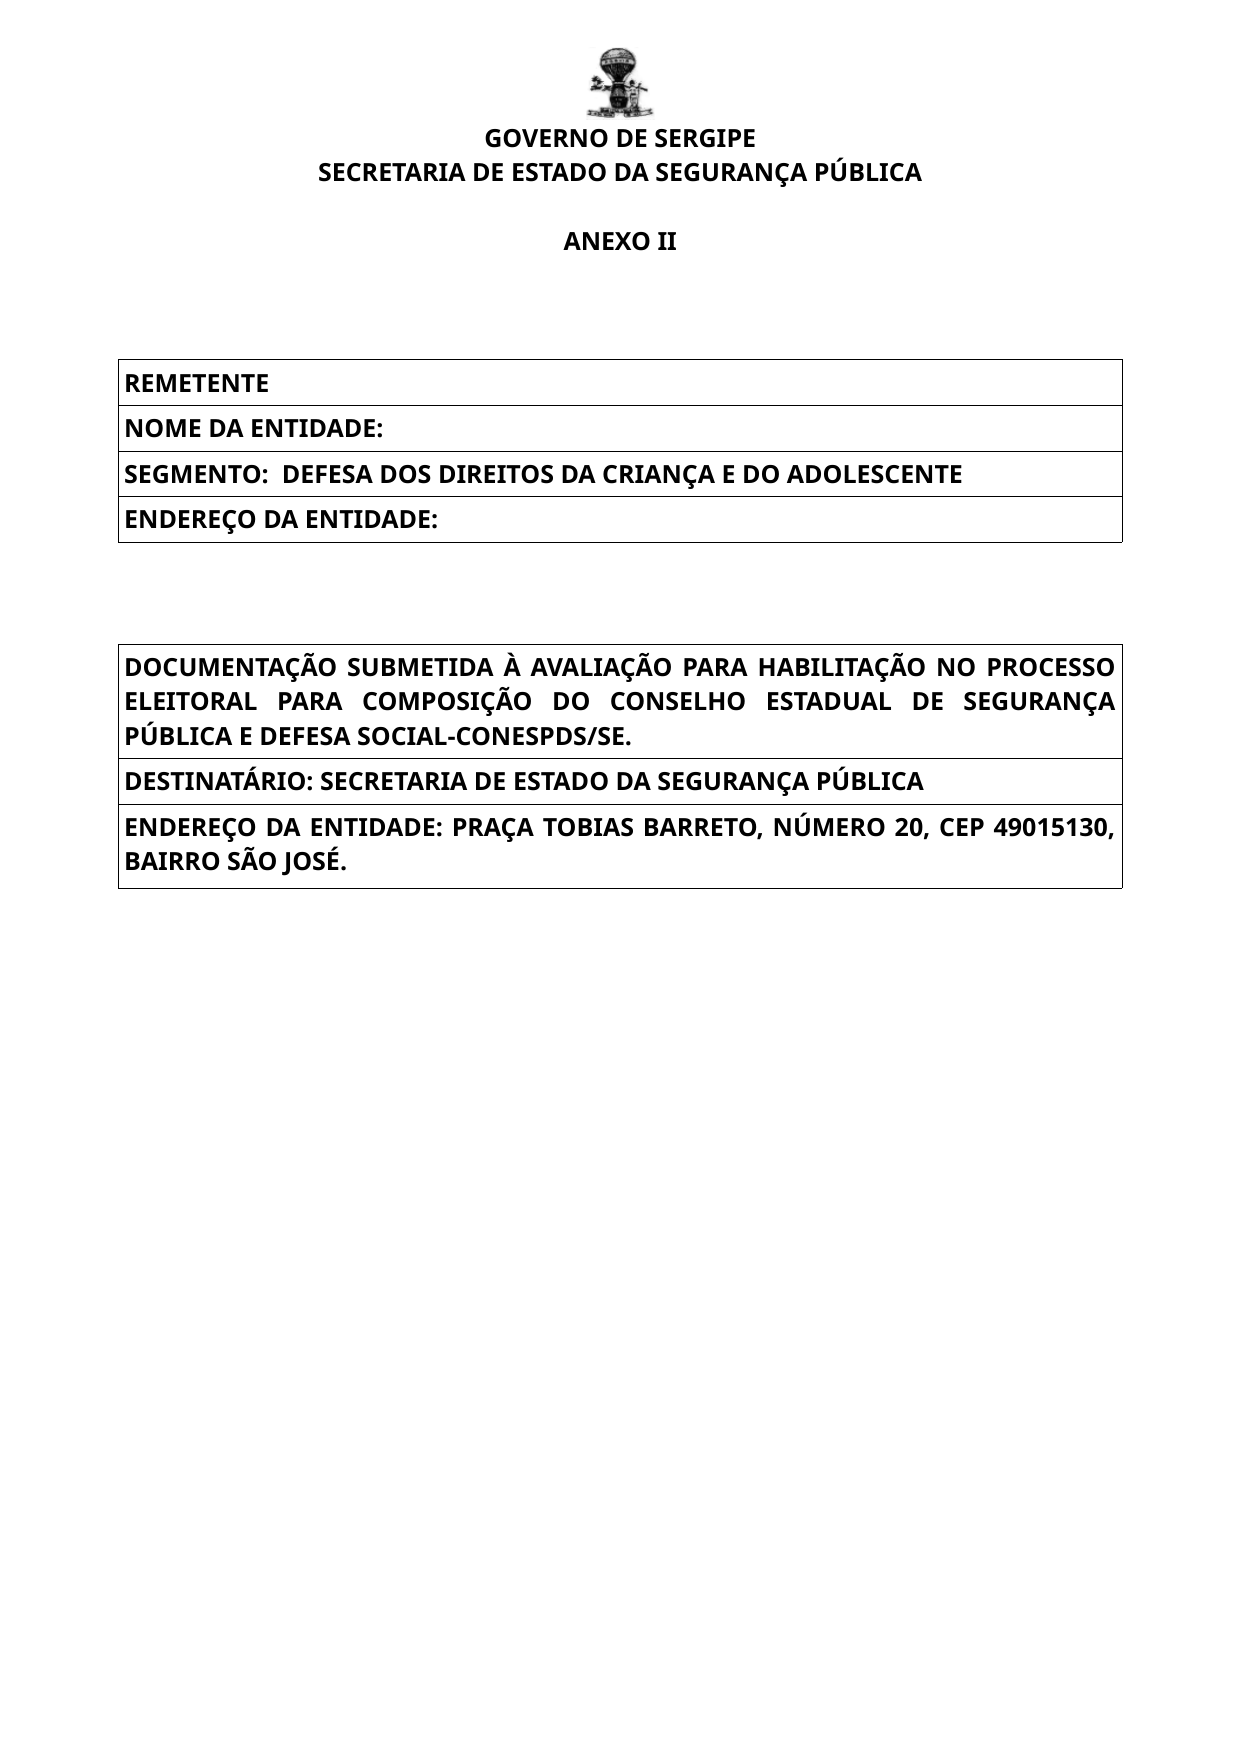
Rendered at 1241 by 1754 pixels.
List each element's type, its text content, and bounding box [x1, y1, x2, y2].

table_cell ENDEREÇO DA ENTIDADE: PRAÇA TOBIAS BARRETO, NÚMERO 20, CEP 49015130, BAIRRO SÃO JOSÉ. [119, 805, 1122, 888]
table_header DOCUMENTAÇÃO SUBMETIDA À AVALIAÇÃO PARA HABILITAÇÃO NO PROCESSO ELEITORAL PARA COMPOSIÇÃO DO CONSELHO ESTADUAL DE SEGURANÇA PÚBLICA E DEFESA SOCIAL-CONESPDS/SE. [119, 645, 1122, 758]
table_cell NOME DA ENTIDADE: [119, 406, 1122, 451]
text ANEXO II [118, 223, 1122, 257]
text GOVERNO DE SERGIPE [118, 43, 1122, 155]
table_header REMETENTE [119, 360, 1122, 405]
table_cell SEGMENTO: DEFESA DOS DIREITOS DA CRIANÇA E DO ADOLESCENTE [119, 452, 1122, 496]
table_cell ENDEREÇO DA ENTIDADE: [119, 497, 1122, 542]
picture [583, 44, 657, 120]
text SECRETARIA DE ESTADO DA SEGURANÇA PÚBLICA [118, 155, 1122, 189]
table_cell DESTINATÁRIO: SECRETARIA DE ESTADO DA SEGURANÇA PÚBLICA [119, 759, 1122, 803]
